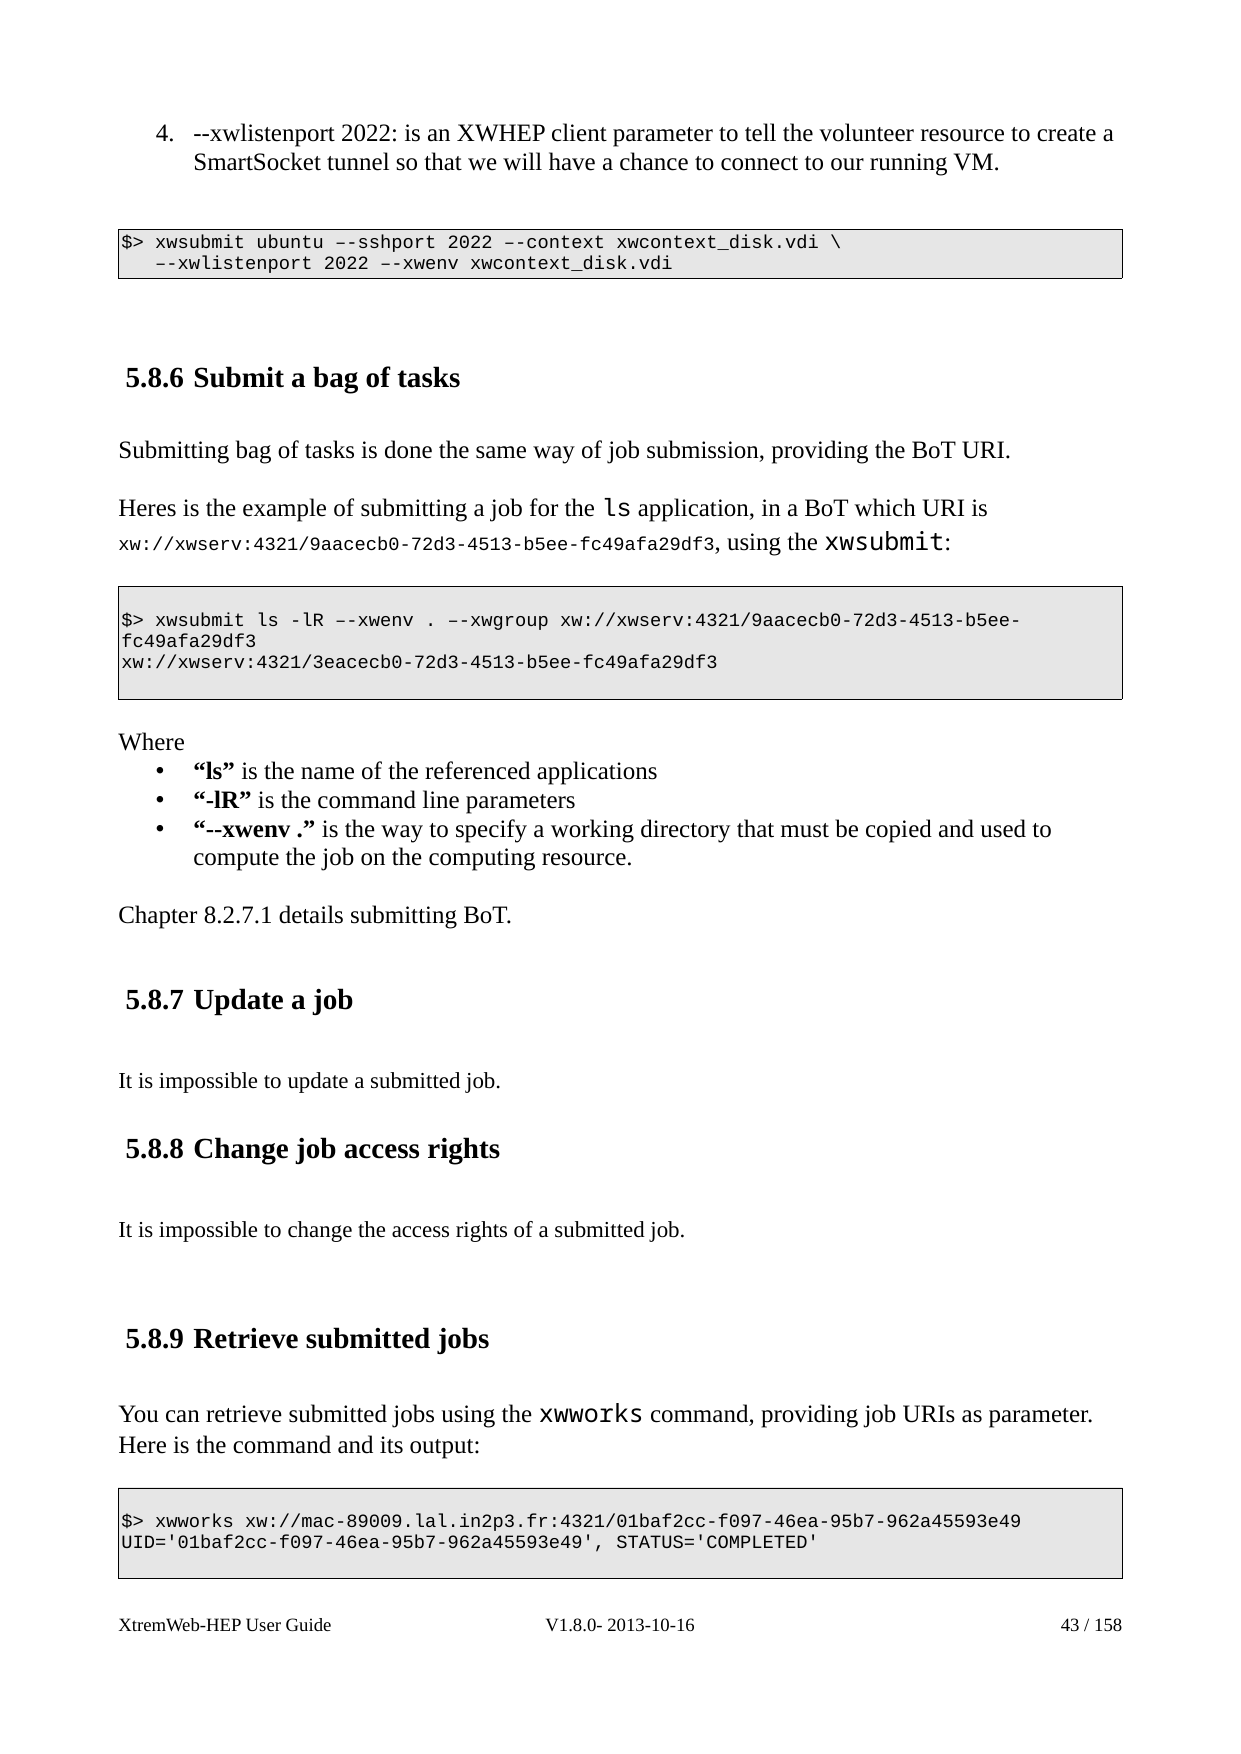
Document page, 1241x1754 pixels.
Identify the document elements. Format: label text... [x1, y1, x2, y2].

list “-lR” is the command line parameters [156, 785, 1122, 814]
list --xwlistenport 2022: is an XWHEP client parameter to tell the volunteer resource to create a SmartSocket tunnel so that we will have a chance to connect to our running VM. [156, 118, 1122, 176]
text $> xwsubmit ubuntu –-sshport 2022 –-context xwcontext_disk.vdi \ [119, 230, 1122, 251]
text $> xwsubmit ls -lR –-xwenv . –-xwgroup xw://xwserv:4321/9aacecb0-72d3-4513-b5ee-fc49afa29df3 xw://xwserv:4321/3eacecb0-72d3-4513-b5ee-fc49afa29df3 [119, 608, 1122, 671]
text –-xwlistenport 2022 –-xwenv xwcontext_disk.vdi [119, 251, 1122, 278]
text Chapter 8.2.7.1 details submitting BoT. [118, 900, 1122, 929]
text You can retrieve submitted jobs using the xwworks command, providing job URIs as parameter. Here is the command and its output: [118, 1396, 1122, 1459]
list “--xwenv .” is the way to specify a working directory that must be copied and used to compute the job on the computing resource. [156, 814, 1122, 871]
text It is impossible to update a submitted job. [118, 1067, 1122, 1094]
subtitle Update a job [118, 982, 1122, 1016]
list “ls” is the name of the referenced applications [156, 756, 1122, 785]
text $> xwworks xw://mac-89009.lal.in2p3.fr:4321/01baf2cc-f097-46ea-95b7-962a45593e49 [119, 1509, 1122, 1530]
subtitle Submit a bag of tasks [118, 360, 1122, 394]
text UID='01baf2cc-f097-46ea-95b7-962a45593e49', STATUS='COMPLETED' [119, 1530, 1122, 1551]
subtitle Change job access rights [118, 1131, 1122, 1165]
text Heres is the example of submitting a job for the ls application, in a BoT which URI is xw://xwserv:4321/9aacecb0-72d3-4513-b5ee-fc49afa29df3, using the xwsubmit: [118, 493, 1122, 558]
subtitle Retrieve submitted jobs [118, 1321, 1122, 1355]
text Where [118, 727, 1122, 756]
text Submitting bag of tasks is done the same way of job submission, providing the BoT URI. [118, 435, 1122, 464]
text It is impossible to change the access rights of a submitted job. [118, 1216, 1122, 1242]
